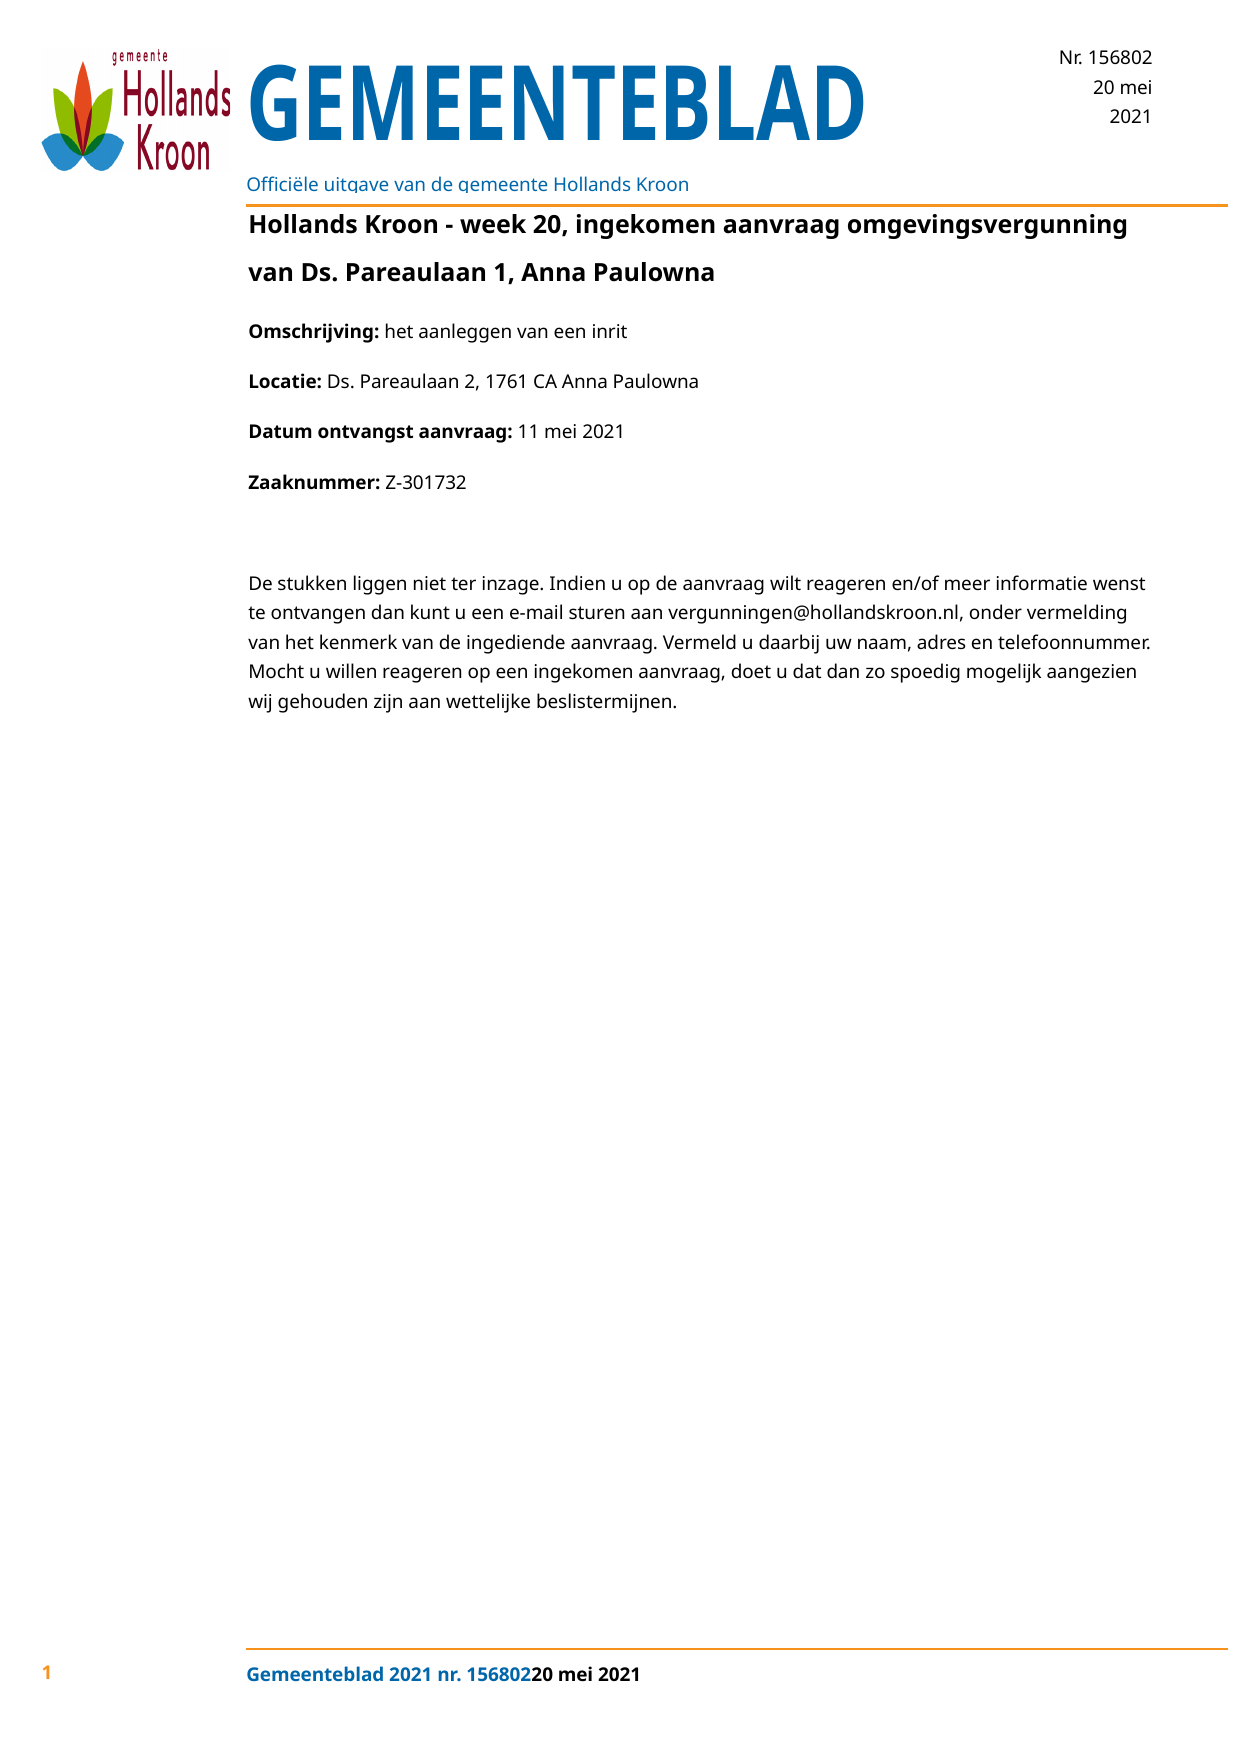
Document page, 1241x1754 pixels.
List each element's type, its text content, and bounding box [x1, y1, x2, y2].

text Hollands Kroon - week 20, ingekomen aanvraag omgevingsvergunning van Ds. Pareaulaan 1, Anna Paulowna [248, 207, 1152, 288]
text Datum ontvangst aanvraag: 11 mei 2021 [248, 419, 1152, 444]
text Omschrijving: het aanleggen van een inrit [248, 318, 1152, 344]
picture [41, 47, 231, 172]
text De stukken liggen niet ter inzage. Indien u op de aanvraag wilt reageren en/of meer informatie wenst te ontvangen dan kunt u een e-mail sturen aan vergunningen@hollandskroon.nl, onder vermelding van het kenmerk van de ingediende aanvraag. Vermeld u daarbij uw naam, adres en telefoonnummer. Mocht u willen reageren op een ingekomen aanvraag, doet u dat dan zo spoedig mogelijk aangezien wij gehouden zijn aan wettelijke beslistermijnen. [248, 570, 1152, 714]
text Zaaknummer: Z-301732 [248, 469, 1152, 495]
text Locatie: Ds. Pareaulaan 2, 1761 CA Anna Paulowna [248, 368, 1152, 394]
